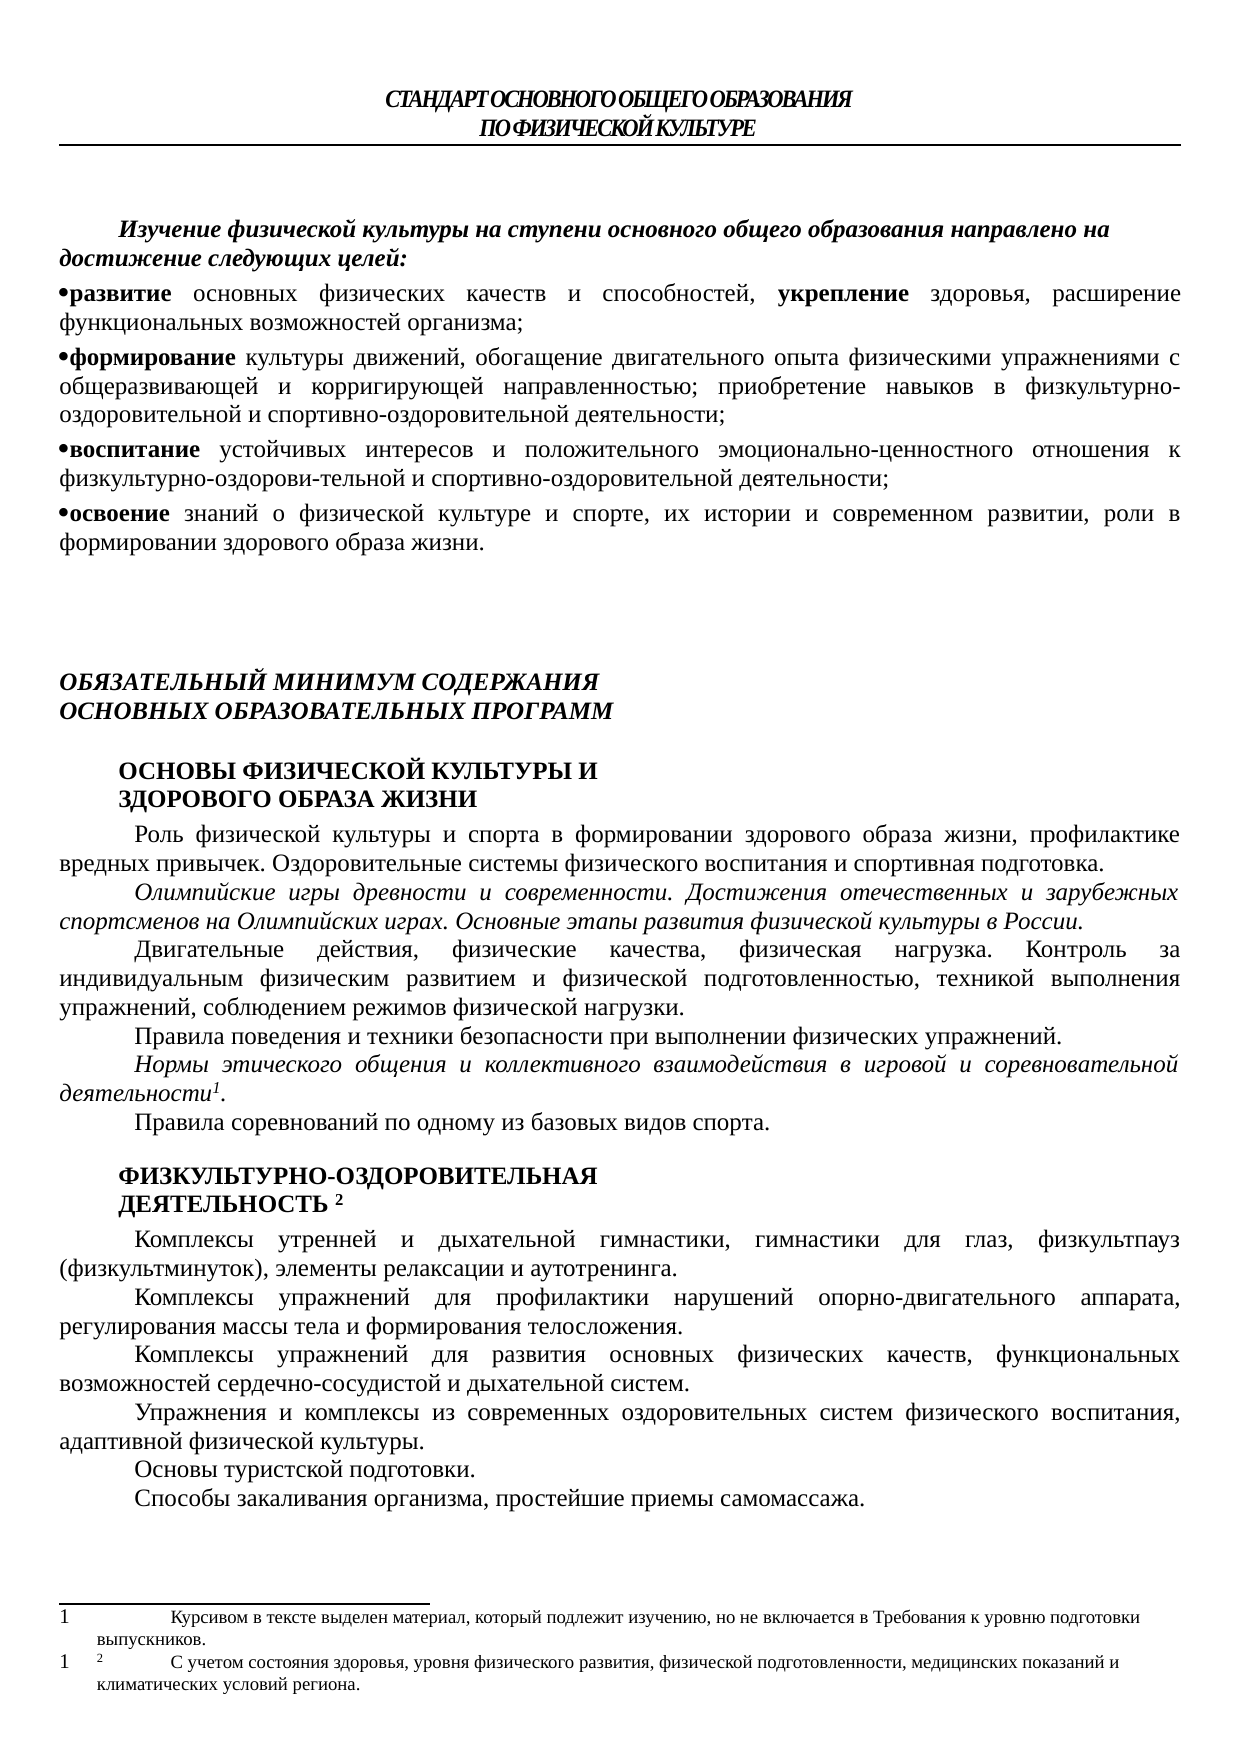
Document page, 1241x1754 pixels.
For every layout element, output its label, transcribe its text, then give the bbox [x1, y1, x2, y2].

text Роль физической культуры и спорта в формировании здорового образа жизни, профилактике вредных привычек. Оздоровительные системы физического воспитания и спортивная подготовка. [59, 819, 1181, 877]
text 2 С учетом состояния здоровья, уровня физического развития, физической подготовленности, медицинских показаний и климатических условий региона. [59, 1649, 1181, 1695]
text Комплексы упражнений для развития основных физических качеств, функциональных возможностей сердечно-сосудистой и дыхательной систем. [59, 1339, 1181, 1397]
text Правила поведения и техники безопасности при выполнении физических упражнений. [59, 1021, 1181, 1049]
text Олимпийские игры древности и современности. Достижения отечественных и зарубежных спортсменов на Олимпийских играх. Основные этапы развития физической культуры в России. [59, 877, 1181, 934]
text Основы туристской подготовки. [59, 1454, 1181, 1483]
text Двигательные действия, физические качества, физическая нагрузка. Контроль за индивидуальным физическим развитием и физической подготовленностью, техникой выполнения упражнений, соблюдением режимов физической нагрузки. [59, 934, 1181, 1021]
text Физкультурно-оздоровительная деятельность 2 [118, 1161, 1181, 1218]
text Изучение физической культуры на ступени основного общего образования направлено на достижение следующих целей: [59, 214, 1181, 272]
text Способы закаливания организма, простейшие приемы самомассажа. [59, 1483, 1181, 1512]
text Упражнения и комплексы из современных оздоровительных систем физического воспитания, адаптивной физической культуры. [59, 1397, 1181, 1454]
list освоение знаний о физической культуре и спорте, их истории и современном развитии, роли в формировании здорового образа жизни. [59, 498, 1181, 556]
text Нормы этического общения и коллективного взаимодействия в игровой и соревновательной деятельности. [59, 1049, 1181, 1107]
text Правила соревнований по одному из базовых видов спорта. [59, 1107, 1181, 1136]
text Основы физической культуры и здорового образа жизни [118, 756, 1181, 813]
subtitle ОБЯЗАТЕЛЬНЫЙ МИНИМУМ СОДЕРЖАНИЯ ОСНОВНЫХ ОБРАЗОВАТЕЛЬНЫХ ПРОГРАММ [59, 667, 1181, 724]
text Курсивом в тексте выделен материал, который подлежит изучению, но не включается в Требования к уровню подготовки выпускников. [59, 1604, 1181, 1649]
text Комплексы утренней и дыхательной гимнастики, гимнастики для глаз, физкультпауз (физкультминуток), элементы релаксации и аутотренинга. [59, 1224, 1181, 1282]
list формирование культуры движений, обогащение двигательного опыта физическими упражнениями с общеразвивающей и корригирующей направленностью; приобретение навыков в физкультурно-оздоровительной и спортивно-оздоровительной деятельности; [59, 342, 1181, 428]
text Комплексы упражнений для профилактики нарушений опорно-двигательного аппарата, регулирования массы тела и формирования телосложения. [59, 1282, 1181, 1339]
list воспитание устойчивых интересов и положительного эмоционально-ценностного отношения к физкультурно-оздорови-тельной и спортивно-оздоровительной деятельности; [59, 434, 1181, 492]
subtitle СТАНДАРТ ОСНОВНОГО ОБЩЕГО ОБРАЗОВАНИЯ ПО ФИЗИЧЕСКОЙ КУЛЬТУРЕ [59, 84, 1181, 144]
list развитие основных физических качеств и способностей, укрепление здоровья, расширение функциональных возможностей организма; [59, 278, 1181, 336]
